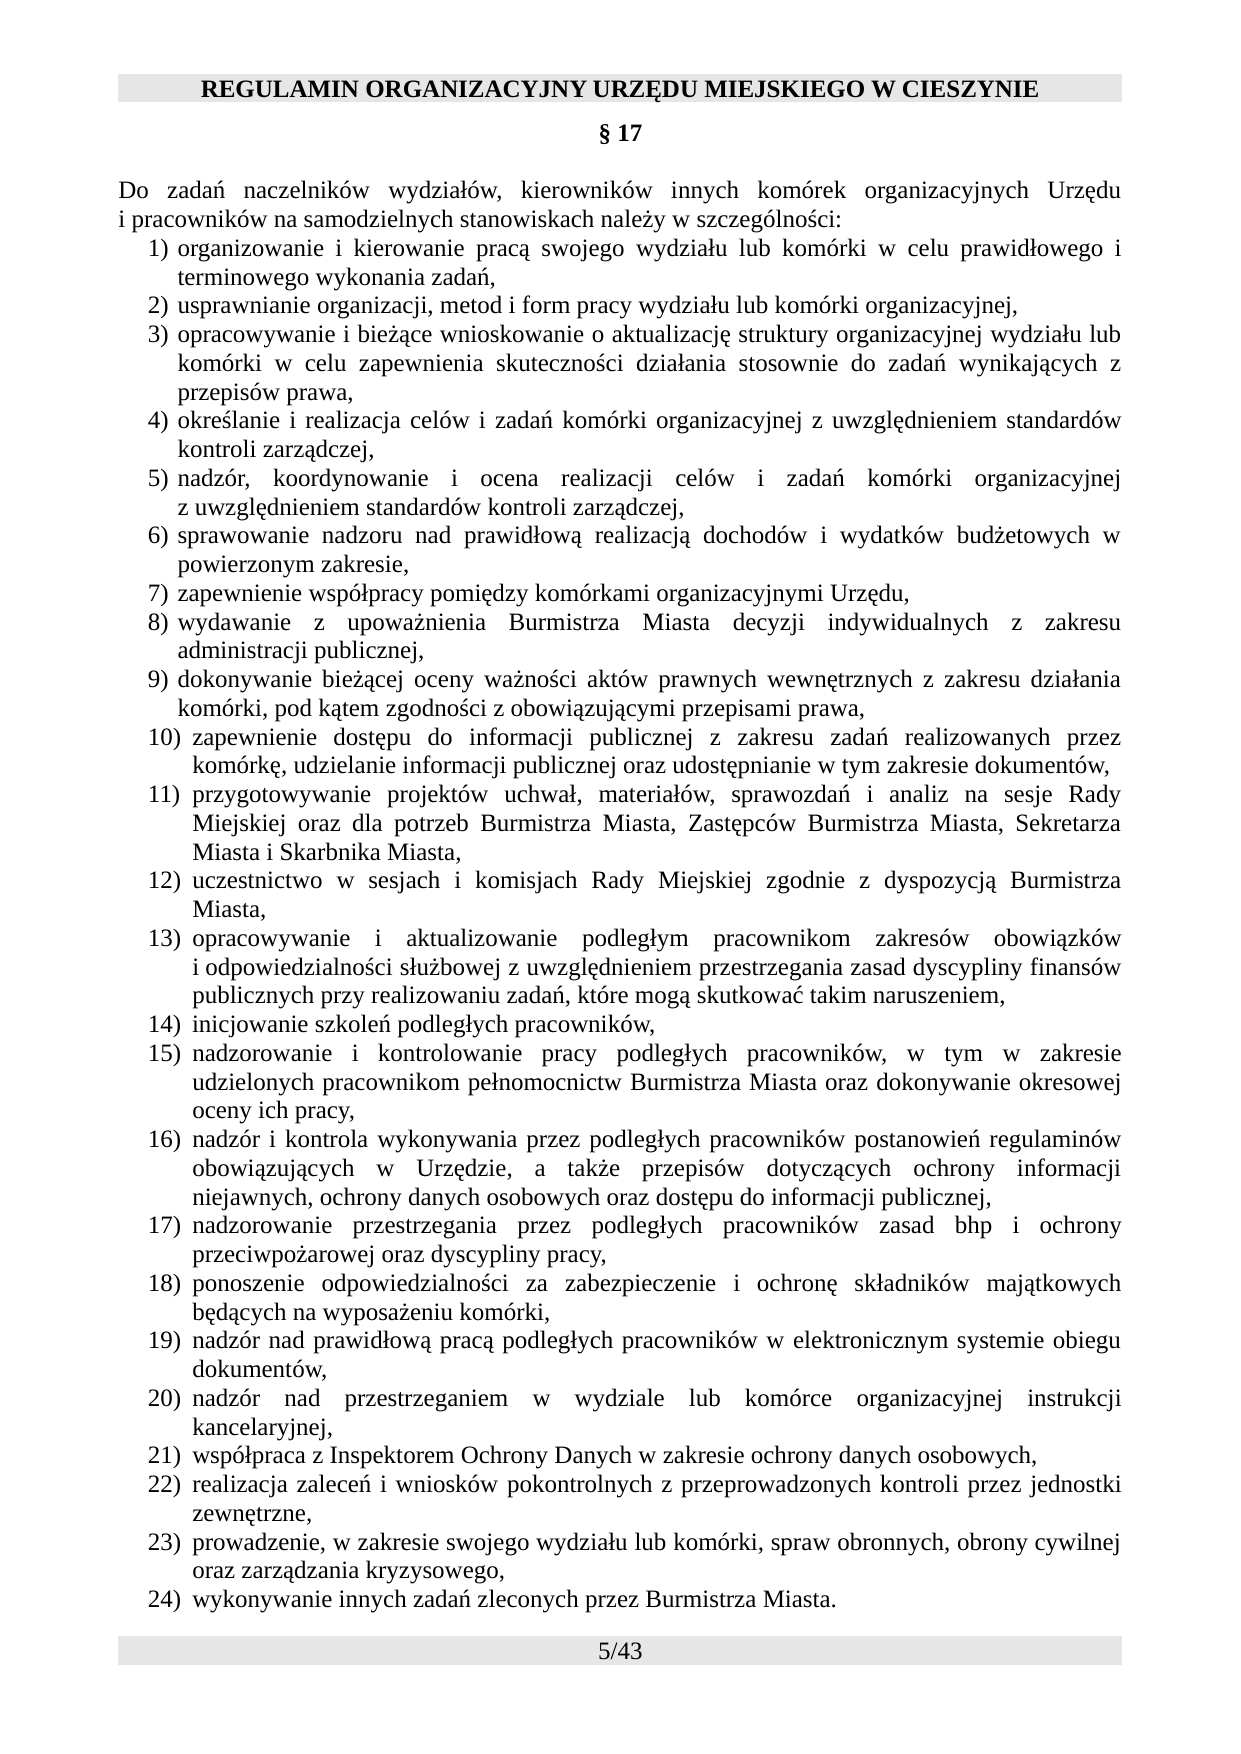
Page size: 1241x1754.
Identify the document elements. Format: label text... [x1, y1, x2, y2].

list organizowanie i kierowanie pracą swojego wydziału lub komórki w celu prawidłowego i terminowego wykonania zadań, [148, 233, 1122, 291]
list wydawanie z upoważnienia Burmistrza Miasta decyzji indywidualnych z zakresu administracji publicznej, [148, 607, 1122, 664]
text § 17 [118, 118, 1122, 147]
list przygotowywanie projektów uchwał, materiałów, sprawozdań i analiz na sesje Rady Miejskiej oraz dla potrzeb Burmistrza Miasta, Zastępców Burmistrza Miasta, Sekretarza Miasta i Skarbnika Miasta, [148, 779, 1122, 866]
list nadzorowanie i kontrolowanie pracy podległych pracowników, w tym w zakresie udzielonych pracownikom pełnomocnictw Burmistrza Miasta oraz dokonywanie okresowej oceny ich pracy, [148, 1038, 1122, 1124]
list nadzór nad przestrzeganiem w wydziale lub komórce organizacyjnej instrukcji kancelaryjnej, [148, 1383, 1122, 1441]
list inicjowanie szkoleń podległych pracowników, [148, 1009, 1122, 1038]
list określanie i realizacja celów i zadań komórki organizacyjnej z uwzględnieniem standardów kontroli zarządczej, [148, 406, 1122, 463]
list wykonywanie innych zadań zleconych przez Burmistrza Miasta. [148, 1584, 1122, 1613]
list nadzór i kontrola wykonywania przez podległych pracowników postanowień regulaminów obowiązujących w Urzędzie, a także przepisów dotyczących ochrony informacji niejawnych, ochrony danych osobowych oraz dostępu do informacji publicznej, [148, 1124, 1122, 1211]
list opracowywanie i aktualizowanie podległym pracownikom zakresów obowiązków i odpowiedzialności służbowej z uwzględnieniem przestrzegania zasad dyscypliny finansów publicznych przy realizowaniu zadań, które mogą skutkować takim naruszeniem, [148, 923, 1122, 1009]
list zapewnienie współpracy pomiędzy komórkami organizacyjnymi Urzędu, [148, 578, 1122, 607]
list realizacja zaleceń i wniosków pokontrolnych z przeprowadzonych kontroli przez jednostki zewnętrzne, [148, 1469, 1122, 1527]
text Do zadań naczelników wydziałów, kierowników innych komórek organizacyjnych Urzędu i pracowników na samodzielnych stanowiskach należy w szczególności: [118, 176, 1122, 233]
list usprawnianie organizacji, metod i form pracy wydziału lub komórki organizacyjnej, [148, 291, 1122, 319]
list uczestnictwo w sesjach i komisjach Rady Miejskiej zgodnie z dyspozycją Burmistrza Miasta, [148, 866, 1122, 923]
list nadzór nad prawidłową pracą podległych pracowników w elektronicznym systemie obiegu dokumentów, [148, 1326, 1122, 1383]
list dokonywanie bieżącej oceny ważności aktów prawnych wewnętrznych z zakresu działania komórki, pod kątem zgodności z obowiązującymi przepisami prawa, [148, 664, 1122, 722]
list zapewnienie dostępu do informacji publicznej z zakresu zadań realizowanych przez komórkę, udzielanie informacji publicznej oraz udostępnianie w tym zakresie dokumentów, [148, 722, 1122, 779]
list nadzór, koordynowanie i ocena realizacji celów i zadań komórki organizacyjnej z uwzględnieniem standardów kontroli zarządczej, [148, 463, 1122, 521]
list ponoszenie odpowiedzialności za zabezpieczenie i ochronę składników majątkowych będących na wyposażeniu komórki, [148, 1268, 1122, 1326]
list prowadzenie, w zakresie swojego wydziału lub komórki, spraw obronnych, obrony cywilnej oraz zarządzania kryzysowego, [148, 1527, 1122, 1584]
list nadzorowanie przestrzegania przez podległych pracowników zasad bhp i ochrony przeciwpożarowej oraz dyscypliny pracy, [148, 1211, 1122, 1268]
list sprawowanie nadzoru nad prawidłową realizacją dochodów i wydatków budżetowych w powierzonym zakresie, [148, 521, 1122, 578]
list współpraca z Inspektorem Ochrony Danych w zakresie ochrony danych osobowych, [148, 1441, 1122, 1469]
list opracowywanie i bieżące wnioskowanie o aktualizację struktury organizacyjnej wydziału lub komórki w celu zapewnienia skuteczności działania stosownie do zadań wynikających z przepisów prawa, [148, 319, 1122, 406]
